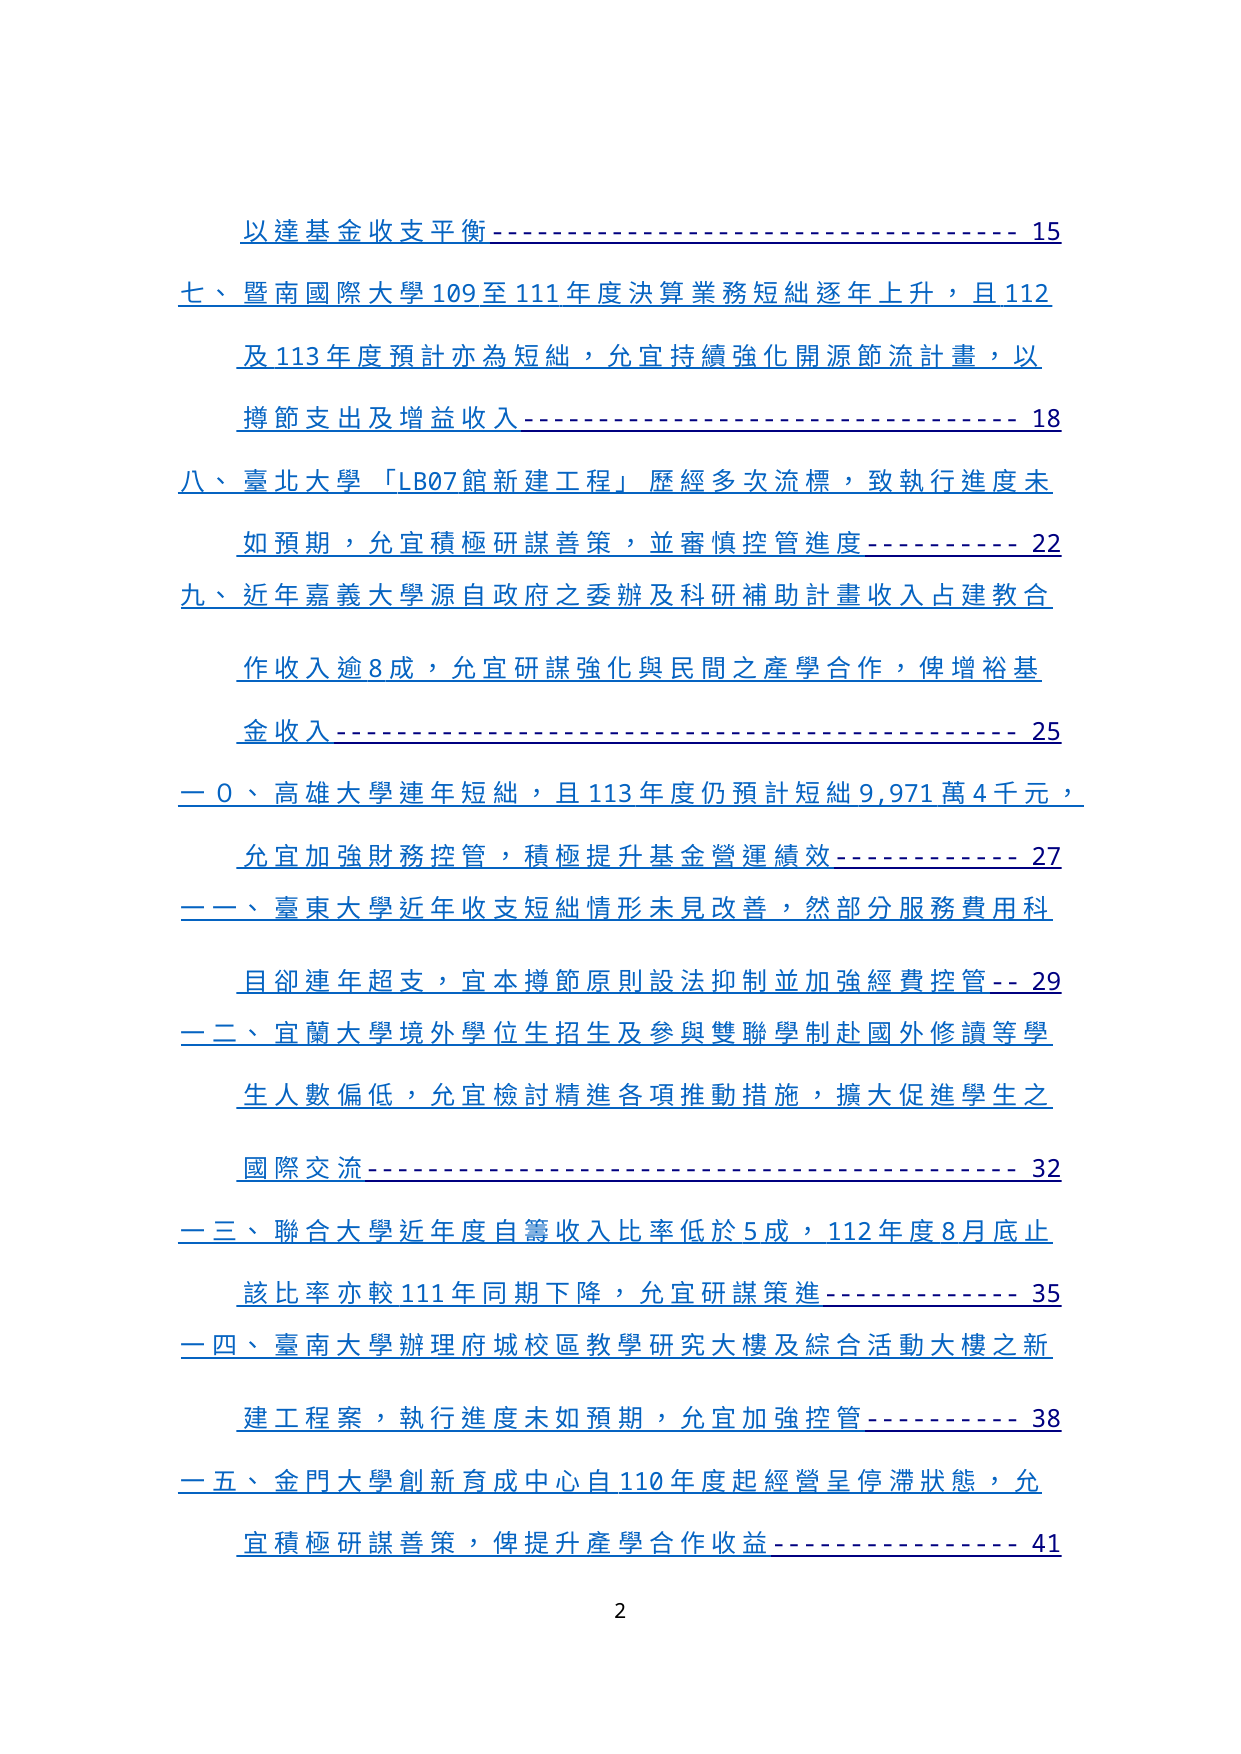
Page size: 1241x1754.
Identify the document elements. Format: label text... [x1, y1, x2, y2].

text 一一、臺東大學近年收支短絀情形未見改善，然部分服務費用科目卻連年超支，宜本撙節原則設法抑制並加強經費控管 29 [177, 865, 1063, 990]
text 一０、高雄大學連年短絀，且113年度仍預計短絀9,971萬4千元，允宜加強財務控管，積極提升基金營運績效 27 [177, 806, 1063, 865]
text 一０、高雄大學連年短絀，且113年度仍預計短絀9,971萬4千元，允宜加強財務控管，積極提升基金營運績效 27 [177, 740, 1063, 805]
text 七、暨南國際大學109至111年度決算業務短絀逐年上升，且112及113年度預計亦為短絀，允宜持續強化開源節流計畫，以撙節支出及增益收入 18 [177, 240, 1063, 427]
text 一五、金門大學創新育成中心自110年度起經營呈停滯狀態，允宜積極研謀善策，俾提升產學合作收益 41 [177, 1427, 1063, 1552]
text 一三、聯合大學近年度自籌收入比率低於5成，112年度8月底止該比率亦較111年同期下降，允宜研謀策進 35 [177, 1177, 1063, 1302]
text 六、東華大學校務基金近年自籌收入占比概呈下降，且自110年度起收支均為短絀，允宜強化開源節流措施，廣拓自籌財源，以達基金收支平衡 15 [177, 177, 1063, 240]
text 九、近年嘉義大學源自政府之委辦及科研補助計畫收入占建教合作收入逾8成，允宜研謀強化與民間之產學合作，俾增裕基金收入 25 [177, 552, 1063, 740]
text 八、臺北大學「LB07館新建工程」歷經多次流標，致執行進度未如預期，允宜積極研謀善策，並審慎控管進度 22 [177, 427, 1063, 552]
text 一四、臺南大學辦理府城校區教學研究大樓及綜合活動大樓之新建工程案，執行進度未如預期，允宜加強控管 38 [177, 1302, 1063, 1427]
text 一二、宜蘭大學境外學位生招生及參與雙聯學制赴國外修讀等學生人數偏低，允宜檢討精進各項推動措施，擴大促進學生之國際交流 32 [177, 990, 1063, 1177]
